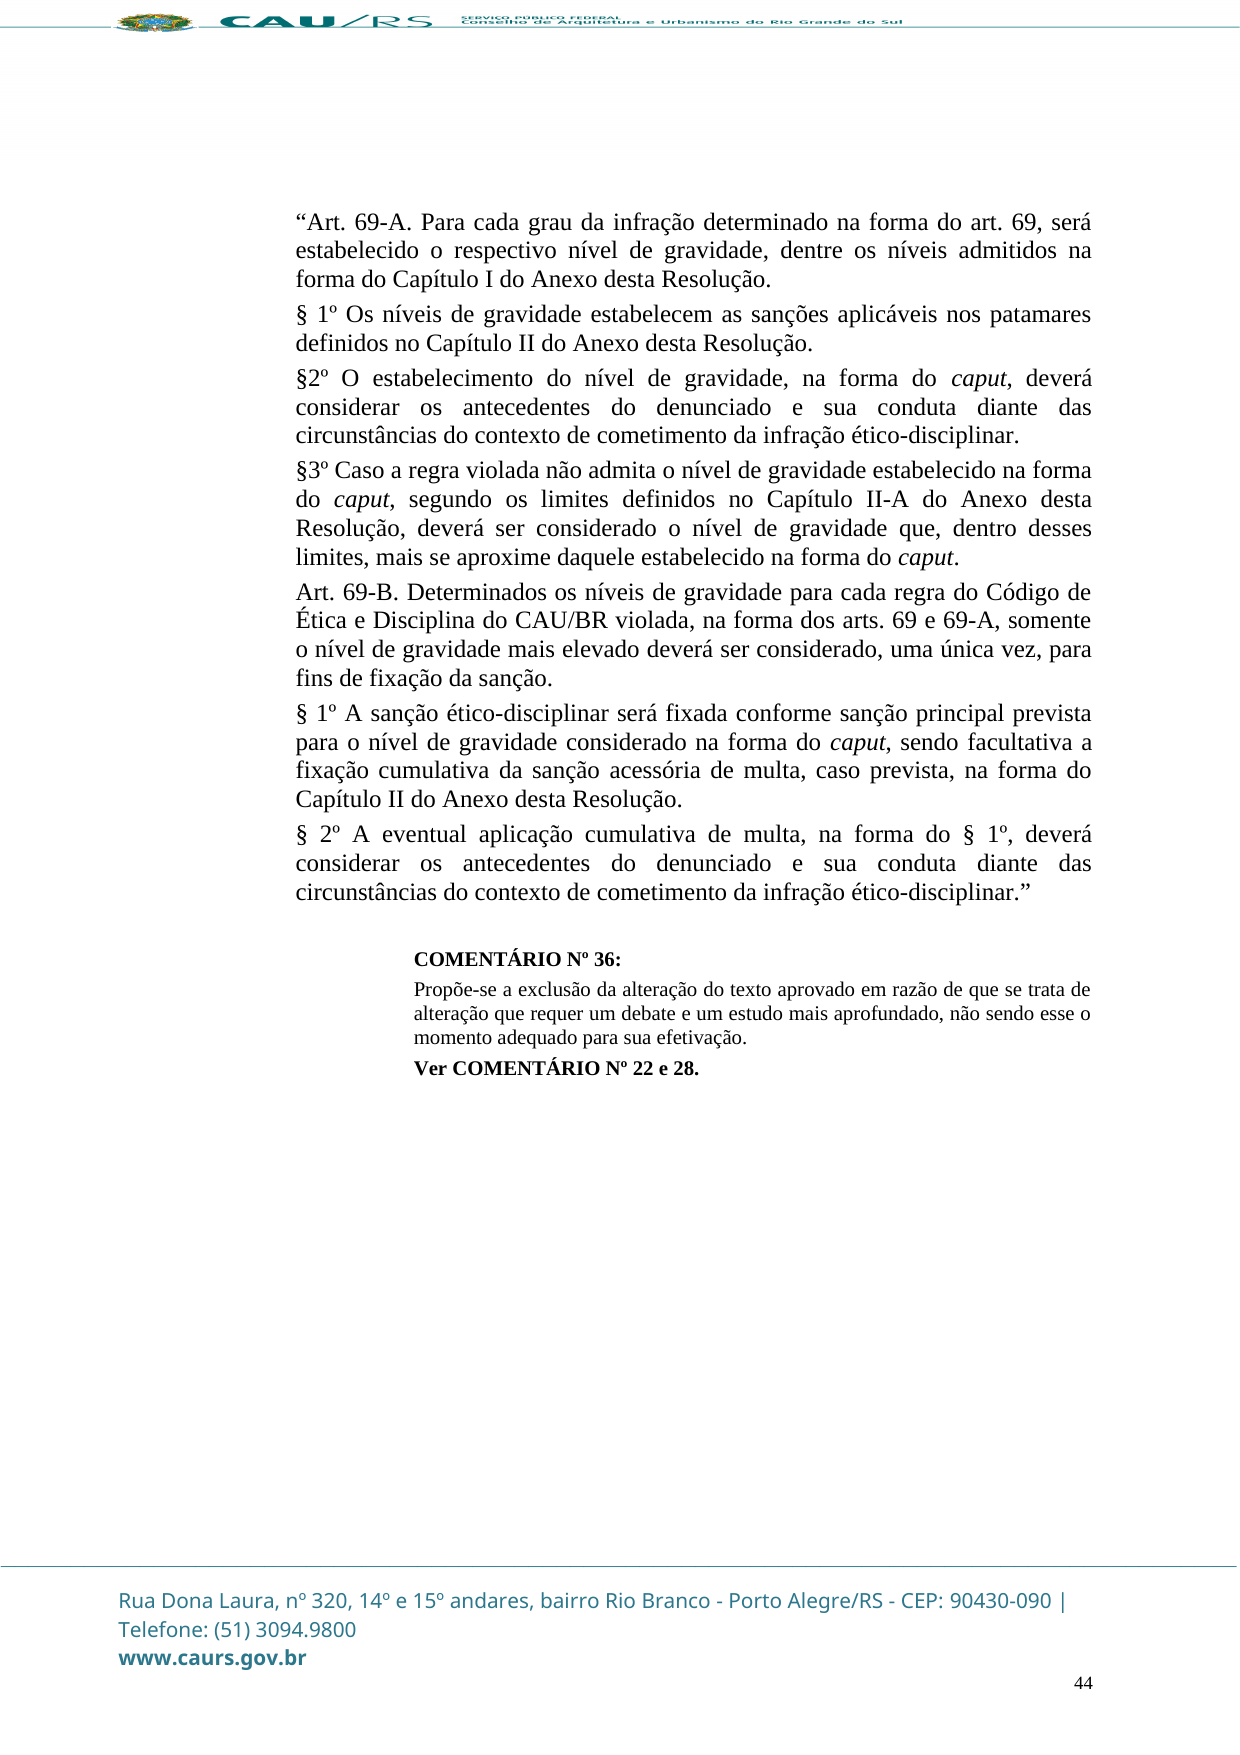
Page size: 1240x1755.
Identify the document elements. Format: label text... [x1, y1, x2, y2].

text §3º Caso a regra violada não admita o nível de gravidade estabelecido na forma do caput, segundo os limites definidos no Capítulo II-A do Anexo desta Resolução, deverá ser considerado o nível de gravidade que, dentro desses limites, mais se aproxime daquele estabelecido na forma do caput. [295, 456, 1092, 571]
text § 1º Os níveis de gravidade estabelecem as sanções aplicáveis nos patamares definidos no Capítulo II do Anexo desta Resolução. [295, 299, 1092, 357]
text Propõe-se a exclusão da alteração do texto aprovado em razão de que se trata de alteração que requer um debate e um estudo mais aprofundado, não sendo esse o momento adequado para sua efetivação. [413, 977, 1092, 1049]
text §2º O estabelecimento do nível de gravidade, na forma do caput, deverá considerar os antecedentes do denunciado e sua conduta diante das circunstâncias do contexto de cometimento da infração ético-disciplinar. [295, 363, 1092, 449]
text Ver COMENTÁRIO Nº 22 e 28. [413, 1056, 1092, 1079]
text § 1º A sanção ético-disciplinar será fixada conforme sanção principal prevista para o nível de gravidade considerado na forma do caput, sendo facultativa a fixação cumulativa da sanção acessória de multa, caso prevista, na forma do Capítulo II do Anexo desta Resolução. [295, 698, 1092, 813]
text “Art. 69-A. Para cada grau da infração determinado na forma do art. 69, será estabelecido o respectivo nível de gravidade, dentre os níveis admitidos na forma do Capítulo I do Anexo desta Resolução. [295, 207, 1092, 293]
text § 2º A eventual aplicação cumulativa de multa, na forma do § 1º, deverá considerar os antecedentes do denunciado e sua conduta diante das circunstâncias do contexto de cometimento da infração ético-disciplinar.” [295, 819, 1092, 906]
text Art. 69-B. Determinados os níveis de gravidade para cada regra do Código de Ética e Disciplina do CAU/BR violada, na forma dos arts. 69 e 69-A, somente o nível de gravidade mais elevado deverá ser considerado, uma única vez, para fins de fixação da sanção. [295, 577, 1092, 692]
text COMENTÁRIO Nº 36: [413, 947, 1092, 971]
